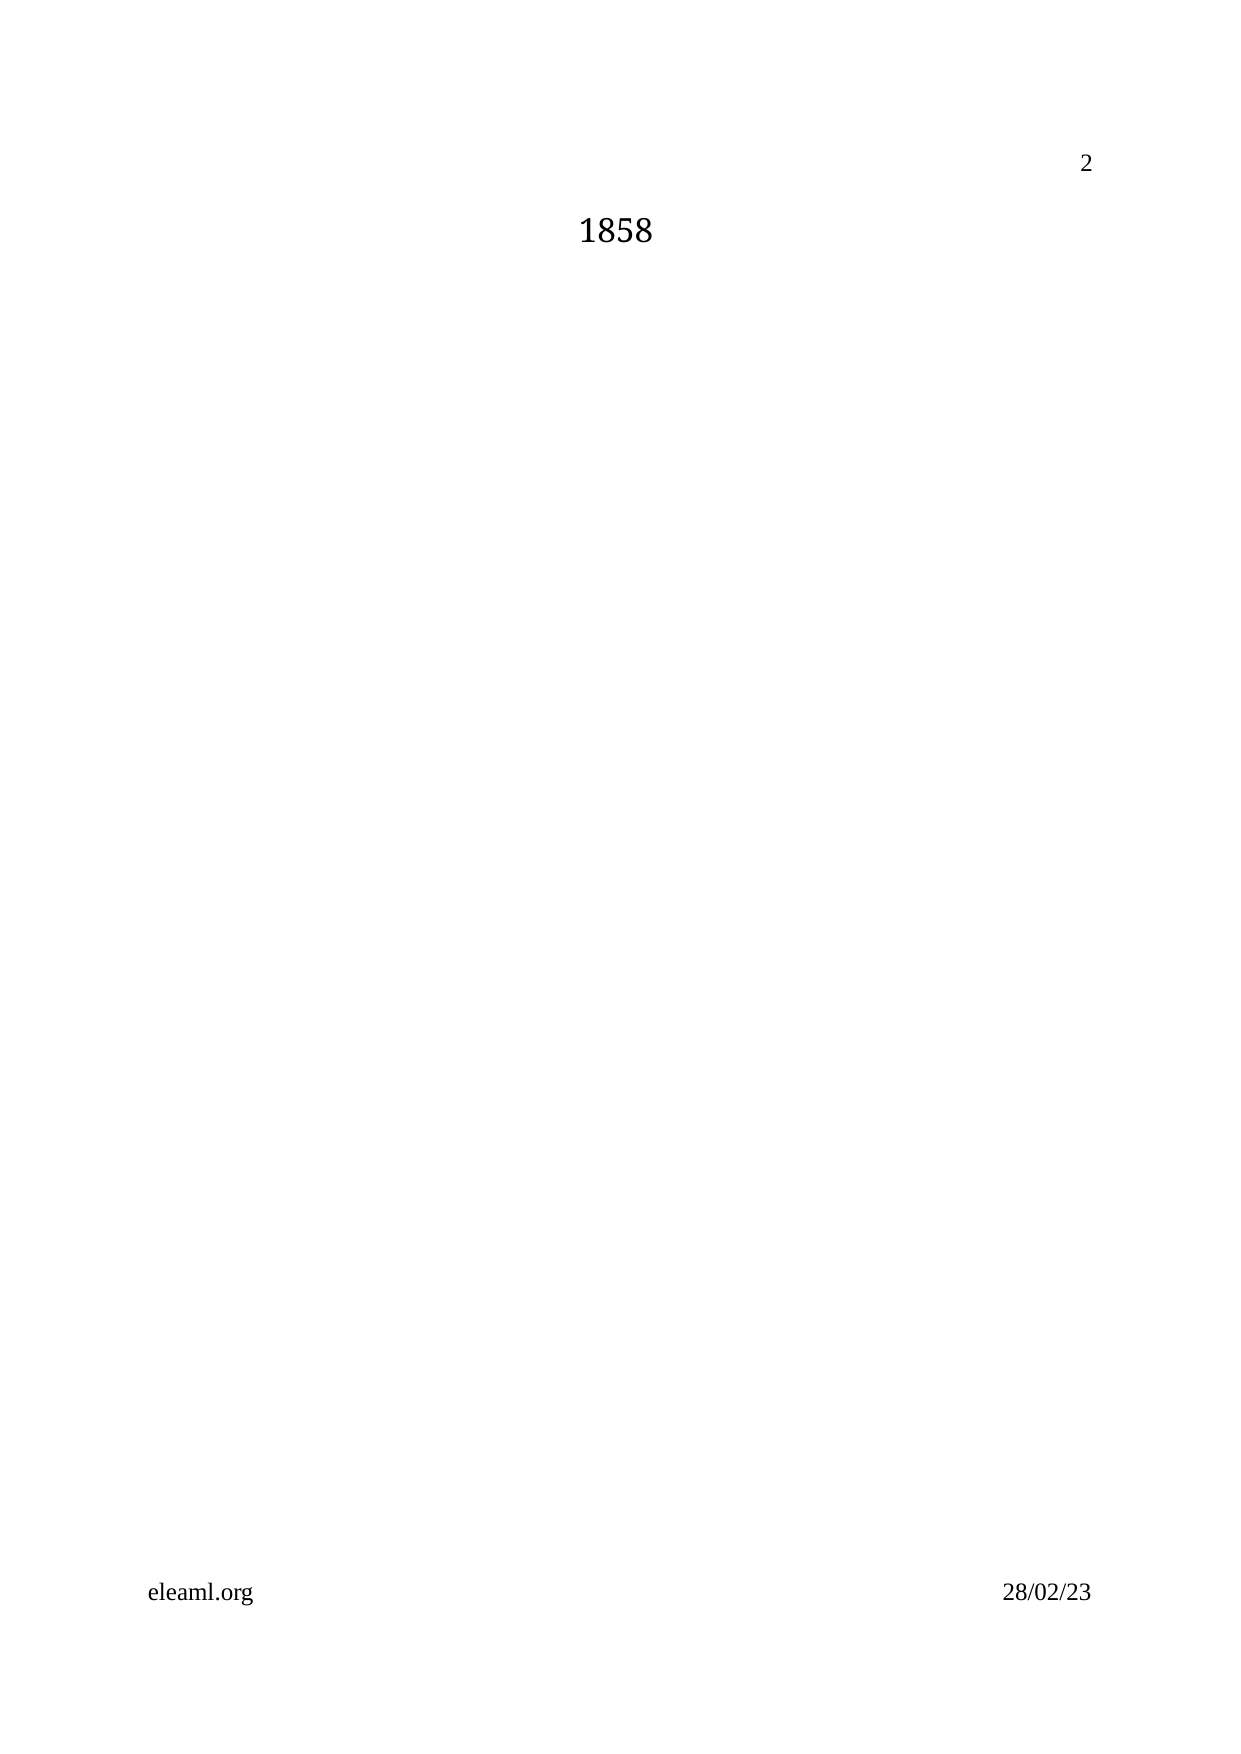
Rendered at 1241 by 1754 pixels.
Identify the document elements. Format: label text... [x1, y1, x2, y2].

text 1858 [148, 207, 1093, 252]
